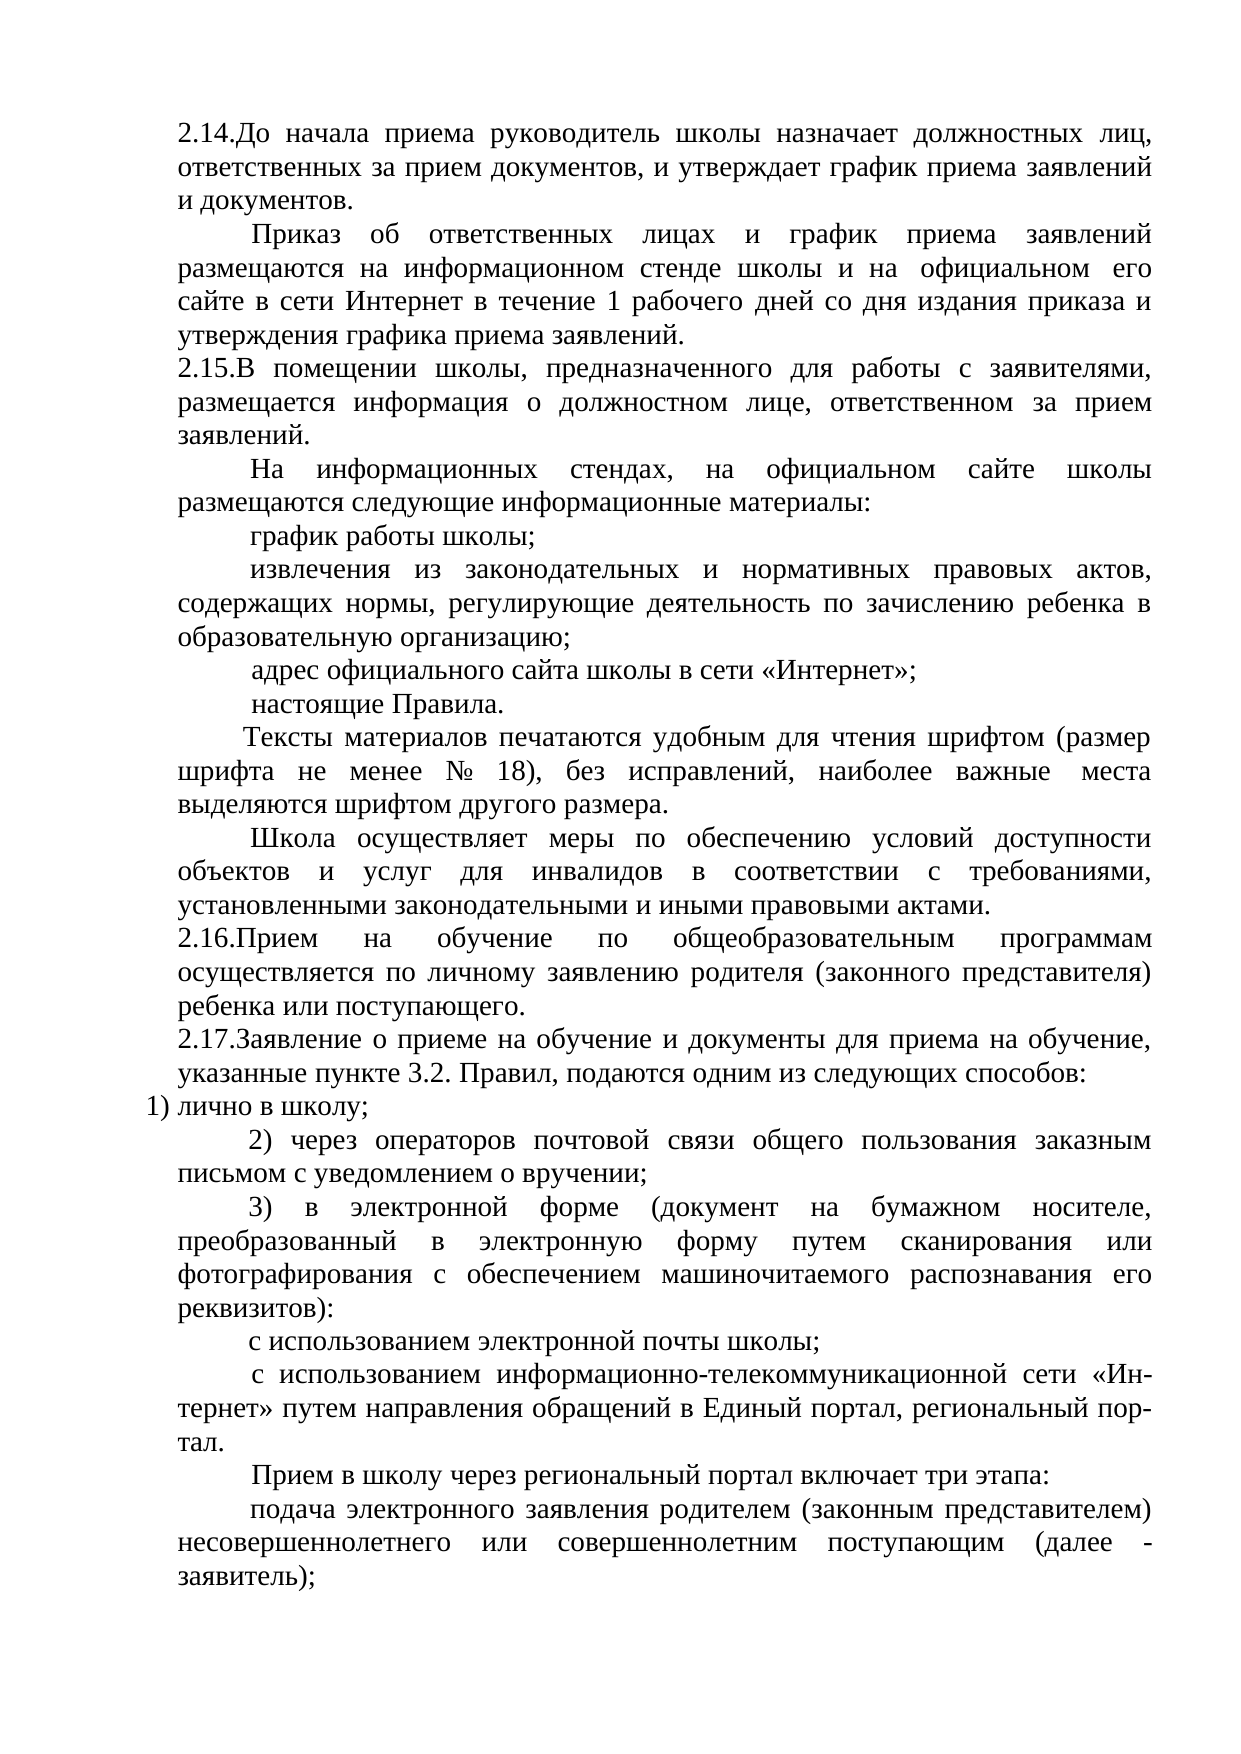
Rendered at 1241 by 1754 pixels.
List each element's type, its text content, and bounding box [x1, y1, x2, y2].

text подача электронного заявления родителем (законным представителем) несовершеннолетнего или совершеннолетним поступающим (далее - заявитель); [177, 1491, 1152, 1592]
text Школа осуществляет меры по обеспечению условий доступности объектов и услуг для инвалидов в соответствии с требованиями, установленными законодательными и иными правовыми актами. [177, 820, 1152, 921]
list 2.17.Заявление о приеме на обучение и документы для приема на обучение, указанные пункте 3.2. Правил, подаются одним из следующих способов: [177, 1021, 1151, 1088]
text Прием в школу через региональный портал включает три этапа: [251, 1457, 1201, 1491]
text На информационных стендах, на официальном сайте школы размещаются следующие информационные материалы: [177, 451, 1152, 518]
text Приказ об ответственных лицах и график приема заявлений размещаются на информационном стенде школы и на официальном его сайте в сети Интернет в течение 1 рабочего дней со дня издания приказа и утверждения графика приема заявлений. [177, 216, 1152, 350]
list 2.16.Прием на обучение по общеобразовательным программам осуществляется по личному заявлению родителя (законного представителя) ребенка или поступающего. [177, 921, 1152, 1021]
text с использованием электронной почты школы; [248, 1323, 1201, 1357]
list лично в школу; [145, 1088, 1201, 1122]
text Тексты материалов печатаются удобным для чтения шрифтом (размер шрифта не менее № 18), без исправлений, наиболее важные места выделяются шрифтом другого размера. [177, 719, 1152, 820]
list 2.14.До начала приема руководитель школы назначает должностных лиц, ответственных за прием документов, и утверждает график приема заявлений и документов. [177, 115, 1152, 216]
text адрес официального сайта школы в сети «Интернет»; настоящие Правила. [251, 652, 917, 719]
text извлечения из законодательных и нормативных правовых актов, содержащих нормы, регулирующие деятельность по зачислению ребенка в образовательную организацию; [177, 552, 1152, 652]
list 2.15.В помещении школы, предназначенного для работы с заявителями, размещается информация о должностном лице, ответственном за прием заявлений. [177, 350, 1152, 451]
list через операторов почтовой связи общего пользования заказным письмом с уведомлением о вручении; [177, 1122, 1152, 1189]
text с использованием информационно-телекоммуникационной сети «Ин- тернет» путем направления обращений в Единый портал, региональный пор- тал. [177, 1357, 1153, 1457]
list в электронной форме (документ на бумажном носителе, преобразованный в электронную форму путем сканирования или фотографирования с обеспечением машиночитаемого распознавания его реквизитов): [177, 1189, 1152, 1323]
text график работы школы; [250, 518, 1201, 552]
